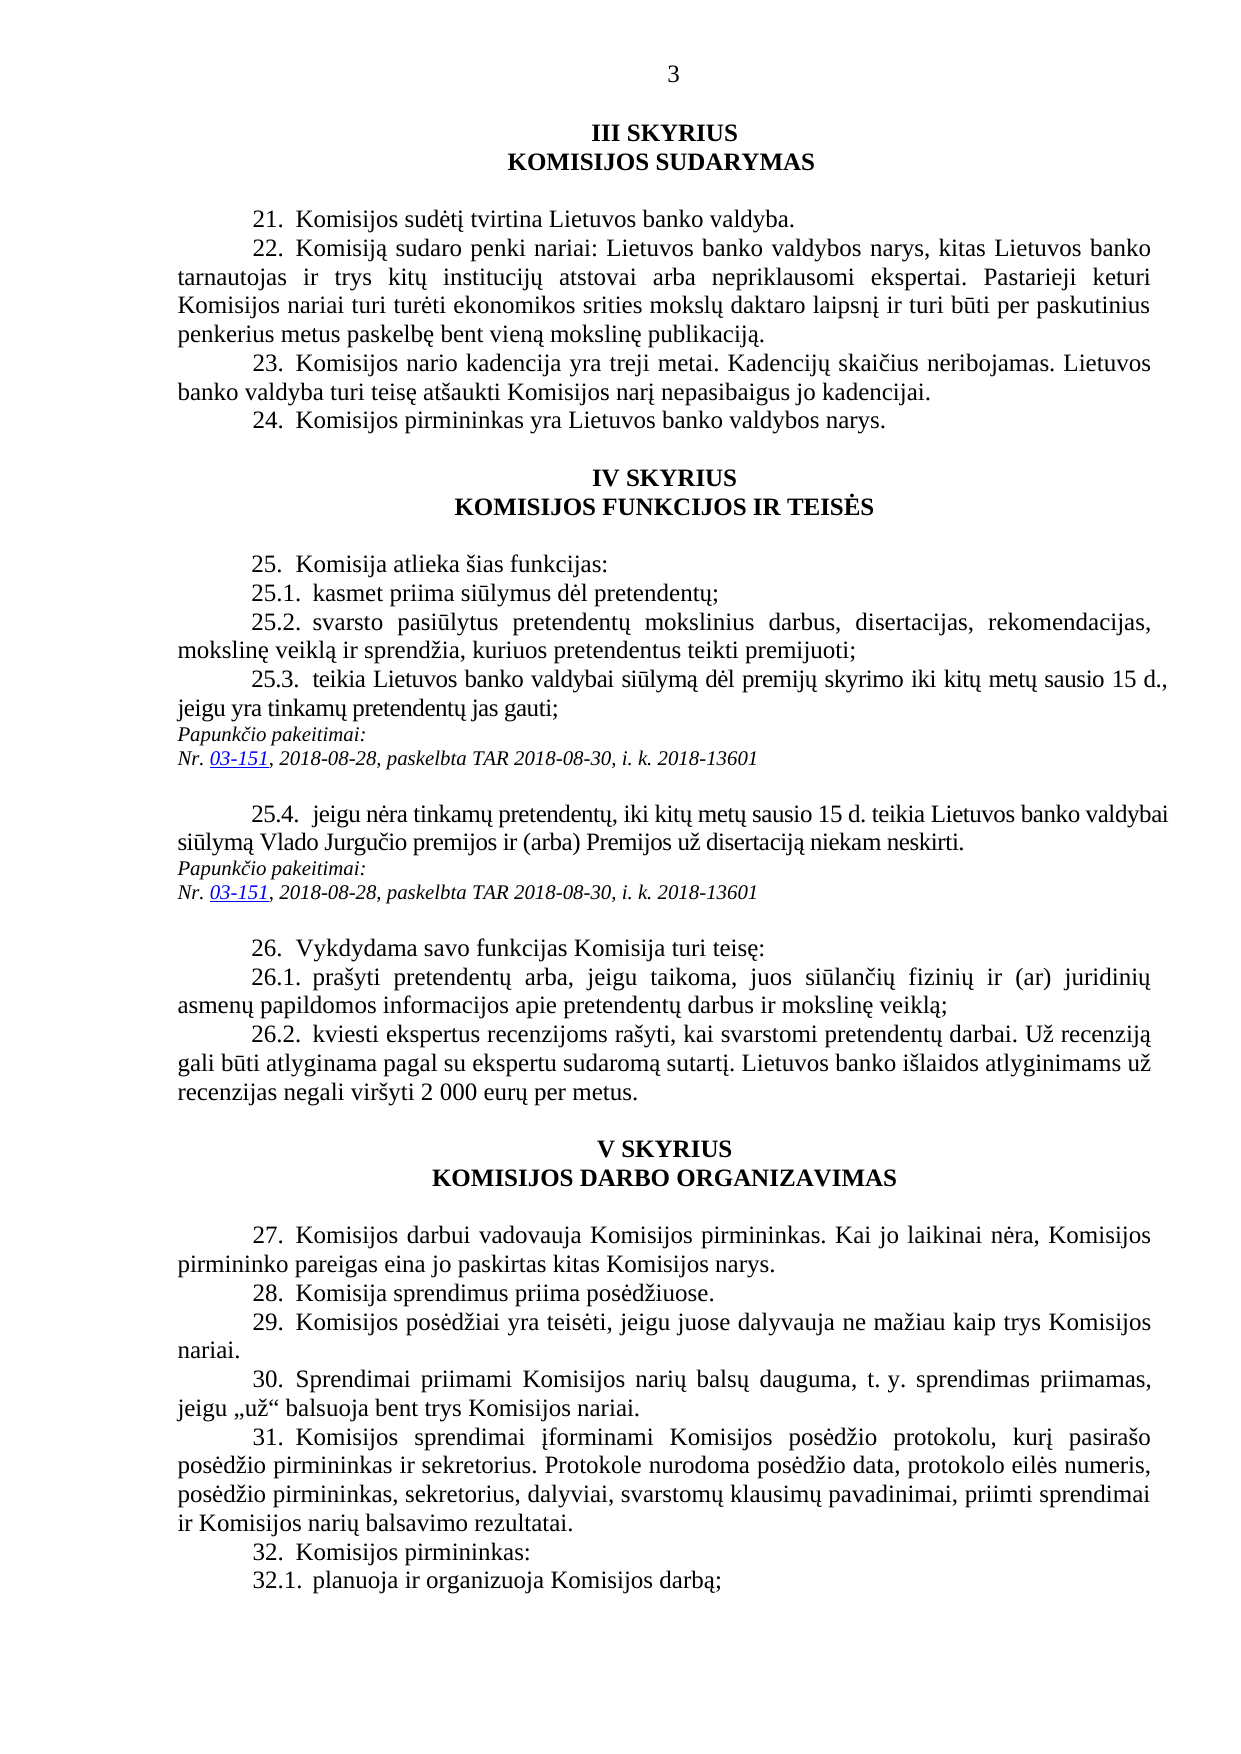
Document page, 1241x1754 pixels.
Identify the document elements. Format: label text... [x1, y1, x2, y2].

text Papunkčio pakeitimai: [177, 856, 1169, 880]
text 32.1. planuoja ir organizuoja Komisijos darbą; [177, 1566, 1152, 1594]
text 27. Komisijos darbui vadovauja Komisijos pirmininkas. Kai jo laikinai nėra, Komisijos pirmininko pareigas eina jo paskirtas kitas Komisijos narys. [177, 1221, 1152, 1278]
text 30. Sprendimai priimami Komisijos narių balsų dauguma, t. y. sprendimas priimamas, jeigu „už“ balsuoja bent trys Komisijos nariai. [177, 1364, 1152, 1422]
text 24. Komisijos pirmininkas yra Lietuvos banko valdybos narys. [177, 406, 1152, 434]
text KOMISIJOS SUDARYMAS [177, 147, 1152, 176]
text 25.1. kasmet priima siūlymus dėl pretendentų; [177, 578, 1152, 607]
text 28. Komisija sprendimus priima posėdžiuose. [177, 1278, 1152, 1307]
text 29. Komisijos posėdžiai yra teisėti, jeigu juose dalyvauja ne mažiau kaip trys Komisijos nariai. [177, 1307, 1152, 1364]
text 22. Komisiją sudaro penki nariai: Lietuvos banko valdybos narys, kitas Lietuvos banko tarnautojas ir trys kitų institucijų atstovai arba nepriklausomi ekspertai. Pastarieji keturi Komisijos nariai turi turėti ekonomikos srities mokslų daktaro laipsnį ir turi būti per paskutinius penkerius metus paskelbę bent vieną mokslinę publikaciją. [177, 233, 1152, 348]
text 32. Komisijos pirmininkas: [177, 1537, 1152, 1566]
text 25. Komisija atlieka šias funkcijas: [177, 549, 1152, 578]
text KOMISIJOS FUNKCIJOS IR TEISĖS [177, 492, 1152, 521]
text 26. Vykdydama savo funkcijas Komisija turi teisę: [177, 933, 1152, 962]
text Nr. 03-151, 2018-08-28, paskelbta TAR 2018-08-30, i. k. 2018-13601 [177, 880, 1169, 904]
text Nr. 03-151, 2018-08-28, paskelbta TAR 2018-08-30, i. k. 2018-13601 [177, 746, 1169, 770]
text 23. Komisijos nario kadencija yra treji metai. Kadencijų skaičius neribojamas. Lietuvos banko valdyba turi teisę atšaukti Komisijos narį nepasibaigus jo kadencijai. [177, 348, 1152, 406]
text 31. Komisijos sprendimai įforminami Komisijos posėdžio protokolu, kurį pasirašo posėdžio pirmininkas ir sekretorius. Protokole nurodoma posėdžio data, protokolo eilės numeris, posėdžio pirmininkas, sekretorius, dalyviai, svarstomų klausimų pavadinimai, priimti sprendimai ir Komisijos narių balsavimo rezultatai. [177, 1422, 1152, 1537]
text IV SKYRIUS [177, 463, 1152, 492]
text 21. Komisijos sudėtį tvirtina Lietuvos banko valdyba. [177, 204, 1152, 233]
text KOMISIJOS DARBO ORGANIZAVIMAS [177, 1163, 1152, 1192]
text 26.1. prašyti pretendentų arba, jeigu taikoma, juos siūlančių fizinių ir (ar) juridinių asmenų papildomos informacijos apie pretendentų darbus ir mokslinę veiklą; [177, 962, 1152, 1019]
text 25.4. jeigu nėra tinkamų pretendentų, iki kitų metų sausio 15 d. teikia Lietuvos banko valdybai siūlymą Vlado Jurgučio premijos ir (arba) Premijos už disertaciją niekam neskirti. [177, 799, 1169, 856]
text V SKYRIUS [177, 1134, 1152, 1163]
text 26.2. kviesti ekspertus recenzijoms rašyti, kai svarstomi pretendentų darbai. Už recenziją gali būti atlyginama pagal su ekspertu sudaromą sutartį. Lietuvos banko išlaidos atlyginimams už recenzijas negali viršyti 2 000 eurų per metus. [177, 1019, 1152, 1106]
text III SKYRIUS [177, 118, 1152, 147]
text 25.3. teikia Lietuvos banko valdybai siūlymą dėl premijų skyrimo iki kitų metų sausio 15 d., jeigu yra tinkamų pretendentų jas gauti; [177, 664, 1169, 722]
text Papunkčio pakeitimai: [177, 722, 1169, 746]
text 25.2. svarsto pasiūlytus pretendentų mokslinius darbus, disertacijas, rekomendacijas, mokslinę veiklą ir sprendžia, kuriuos pretendentus teikti premijuoti; [177, 607, 1152, 664]
